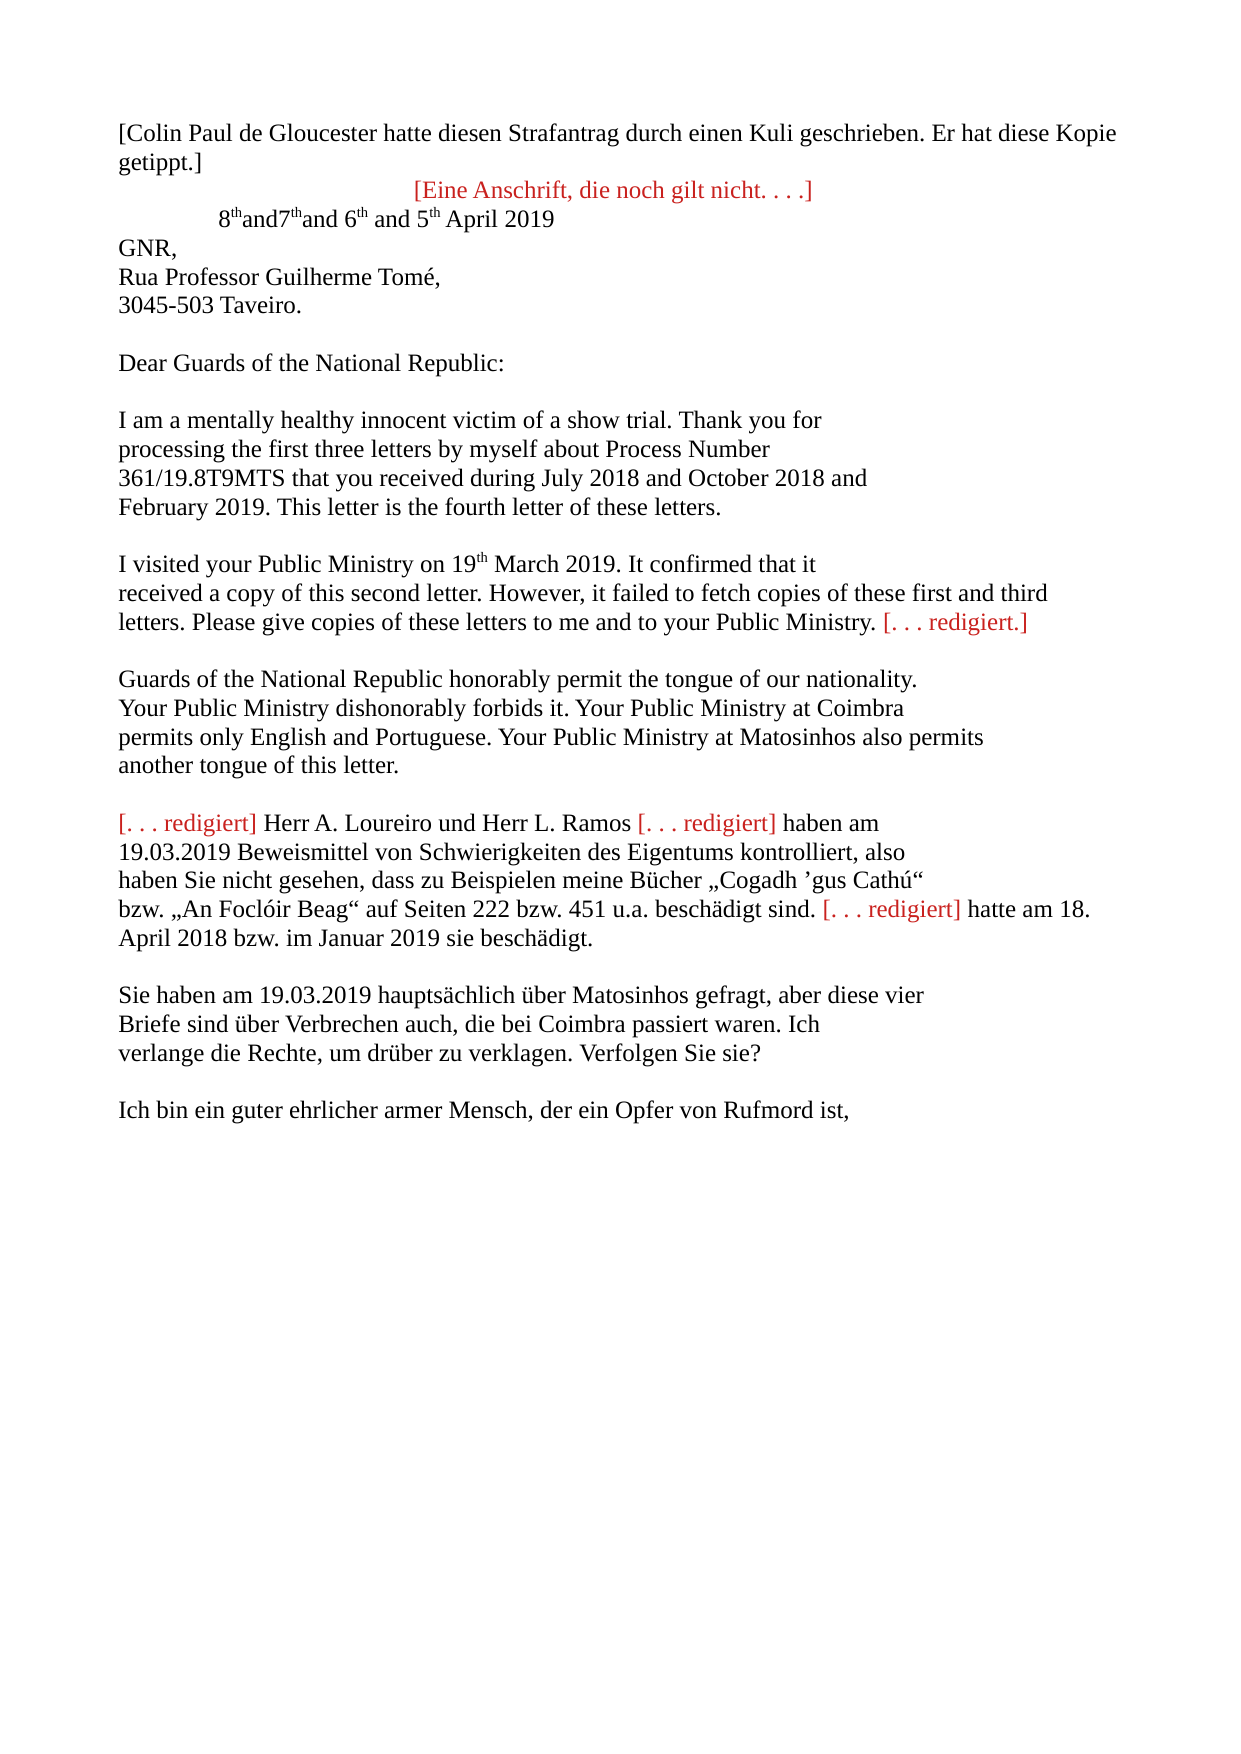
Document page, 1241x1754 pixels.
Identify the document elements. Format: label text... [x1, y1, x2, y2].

text [Colin Paul de Gloucester hatte diesen Strafantrag durch einen Kuli geschrieben. Er hat diese Kopie getippt.] [118, 118, 1122, 176]
text 3045-503 Taveiro. [118, 291, 1122, 319]
text Dear Guards of the National Republic: [118, 348, 1122, 377]
text Guards of the National Republic honorably permit the tongue of our nationality. [118, 664, 1122, 693]
text GNR, [118, 233, 1122, 262]
text Your Public Ministry dishonorably forbids it. Your Public Ministry at Coimbra [118, 693, 1122, 722]
text 19.03.2019 Beweismittel von Schwierigkeiten des Eigentums kontrolliert, also [118, 837, 1122, 866]
text I visited your Public Ministry on 19th March 2019. It confirmed that it [118, 549, 1122, 578]
text Rua Professor Guilherme Tomé, [118, 262, 1122, 291]
text letters. Please give copies of these letters to me and to your Public Ministry. [. . . redigiert.] [118, 607, 1122, 636]
text received a copy of this second letter. However, it failed to fetch copies of these first and third [118, 578, 1122, 607]
text [Eine Anschrift, die noch gilt nicht. . . .] [118, 176, 1122, 204]
text another tongue of this letter. [118, 751, 1122, 779]
text 361/19.8T9MTS that you received during July 2018 and October 2018 and [118, 463, 1122, 492]
text I am a mentally healthy innocent victim of a show trial. Thank you for [118, 406, 1122, 434]
text processing the first three letters by myself about Process Number [118, 434, 1122, 463]
text Sie haben am 19.03.2019 hauptsächlich über Matosinhos gefragt, aber diese vier [118, 981, 1122, 1009]
text 8thand7thand 6th and 5th April 2019 [118, 204, 1122, 233]
text Ich bin ein guter ehrlicher armer Mensch, der ein Opfer von Rufmord ist, [118, 1096, 1122, 1124]
text verlange die Rechte, um drüber zu verklagen. Verfolgen Sie sie? [118, 1038, 1122, 1067]
text bzw. „An Foclóir Beag“ auf Seiten 222 bzw. 451 u.a. beschädigt sind. [. . . redigiert] hatte am 18. April 2018 bzw. im Januar 2019 sie beschädigt. [118, 894, 1122, 952]
text February 2019. This letter is the fourth letter of these letters. [118, 492, 1122, 521]
text [. . . redigiert] Herr A. Loureiro und Herr L. Ramos [. . . redigiert] haben am [118, 808, 1122, 837]
text permits only English and Portuguese. Your Public Ministry at Matosinhos also permits [118, 722, 1122, 751]
text haben Sie nicht gesehen, dass zu Beispielen meine Bücher „Cogadh ’gus Cathú“ [118, 866, 1122, 894]
text Briefe sind über Verbrechen auch, die bei Coimbra passiert waren. Ich [118, 1009, 1122, 1038]
